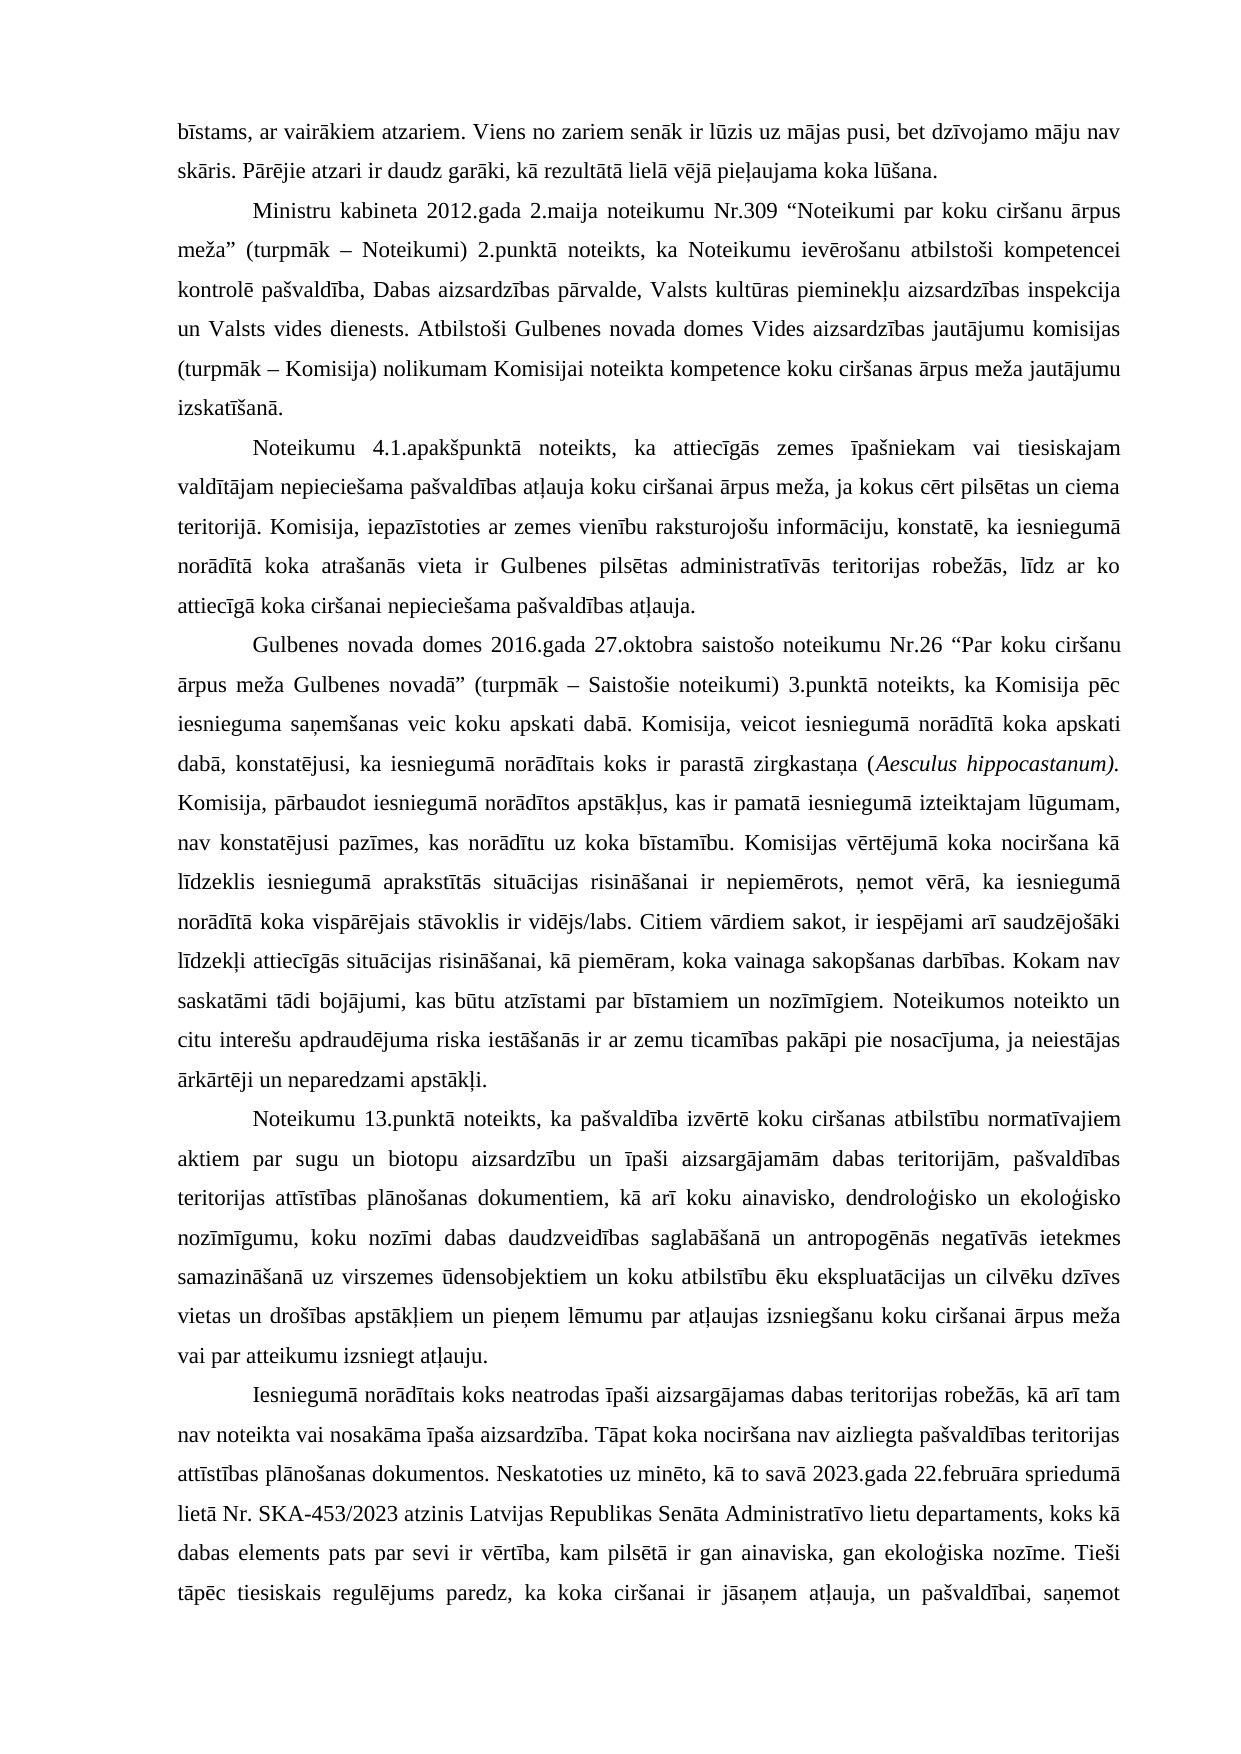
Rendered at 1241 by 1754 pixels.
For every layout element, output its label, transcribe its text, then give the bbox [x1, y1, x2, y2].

text Ministru kabineta 2012.gada 2.maija noteikumu Nr.309 “Noteikumi par koku ciršanu ārpus meža” (turpmāk – Noteikumi) 2.punktā noteikts, ka Noteikumu ievērošanu atbilstoši kompetencei kontrolē pašvaldība, Dabas aizsardzības pārvalde, Valsts kultūras pieminekļu aizsardzības inspekcija un Valsts vides dienests. Atbilstoši Gulbenes novada domes Vides aizsardzības jautājumu komisijas (turpmāk – Komisija) nolikumam Komisijai noteikta kompetence koku ciršanas ārpus meža jautājumu izskatīšanā. [177, 197, 1122, 421]
text bīstams, ar vairākiem atzariem. Viens no zariem senāk ir lūzis uz mājas pusi, bet dzīvojamo māju nav skāris. Pārējie atzari ir daudz garāki, kā rezultātā lielā vējā pieļaujama koka lūšana. [177, 118, 1122, 184]
text Noteikumu 4.1.apakšpunktā noteikts, ka attiecīgās zemes īpašniekam vai tiesiskajam valdītājam nepieciešama pašvaldības atļauja koku ciršanai ārpus meža, ja kokus cērt pilsētas un ciema teritorijā. Komisija, iepazīstoties ar zemes vienību raksturojošu informāciju, konstatē, ka iesniegumā norādītā koka atrašanās vieta ir Gulbenes pilsētas administratīvās teritorijas robežās, līdz ar ko attiecīgā koka ciršanai nepieciešama pašvaldības atļauja. [177, 434, 1122, 618]
text Iesniegumā norādītais koks neatrodas īpaši aizsargājamas dabas teritorijas robežās, kā arī tam nav noteikta vai nosakāma īpaša aizsardzība. Tāpat koka nociršana nav aizliegta pašvaldības teritorijas attīstības plānošanas dokumentos. Neskatoties uz minēto, kā to savā 2023.gada 22.februāra spriedumā lietā Nr. SKA-453/2023 atzinis Latvijas Republikas Senāta Administratīvo lietu departaments, koks kā dabas elements pats par sevi ir vērtība, kam pilsētā ir gan ainaviska, gan ekoloģiska nozīme. Tieši tāpēc tiesiskais regulējums paredz, ka koka ciršanai ir jāsaņem atļauja, un pašvaldībai, saņemot [177, 1381, 1122, 1605]
text Noteikumu 13.punktā noteikts, ka pašvaldība izvērtē koku ciršanas atbilstību normatīvajiem aktiem par sugu un biotopu aizsardzību un īpaši aizsargājamām dabas teritorijām, pašvaldības teritorijas attīstības plānošanas dokumentiem, kā arī koku ainavisko, dendroloģisko un ekoloģisko nozīmīgumu, koku nozīmi dabas daudzveidības saglabāšanā un antropogēnās negatīvās ietekmes samazināšanā uz virszemes ūdensobjektiem un koku atbilstību ēku ekspluatācijas un cilvēku dzīves vietas un drošības apstākļiem un pieņem lēmumu par atļaujas izsniegšanu koku ciršanai ārpus meža vai par atteikumu izsniegt atļauju. [177, 1105, 1122, 1368]
text Gulbenes novada domes 2016.gada 27.oktobra saistošo noteikumu Nr.26 “Par koku ciršanu ārpus meža Gulbenes novadā” (turpmāk – Saistošie noteikumi) 3.punktā noteikts, ka Komisija pēc iesnieguma saņemšanas veic koku apskati dabā. Komisija, veicot iesniegumā norādītā koka apskati dabā, konstatējusi, ka iesniegumā norādītais koks ir parastā zirgkastaņa (Aesculus hippocastanum). Komisija, pārbaudot iesniegumā norādītos apstākļus, kas ir pamatā iesniegumā izteiktajam lūgumam, nav konstatējusi pazīmes, kas norādītu uz koka bīstamību. Komisijas vērtējumā koka nociršana kā līdzeklis iesniegumā aprakstītās situācijas risināšanai ir nepiemērots, ņemot vērā, ka iesniegumā norādītā koka vispārējais stāvoklis ir vidējs/labs. Citiem vārdiem sakot, ir iespējami arī saudzējošāki līdzekļi attiecīgās situācijas risināšanai, kā piemēram, koka vainaga sakopšanas darbības. Kokam nav saskatāmi tādi bojājumi, kas būtu atzīstami par bīstamiem un nozīmīgiem. Noteikumos noteikto un citu interešu apdraudējuma riska iestāšanās ir ar zemu ticamības pakāpi pie nosacījuma, ja neiestājas ārkārtēji un neparedzami apstākļi. [177, 631, 1122, 1092]
